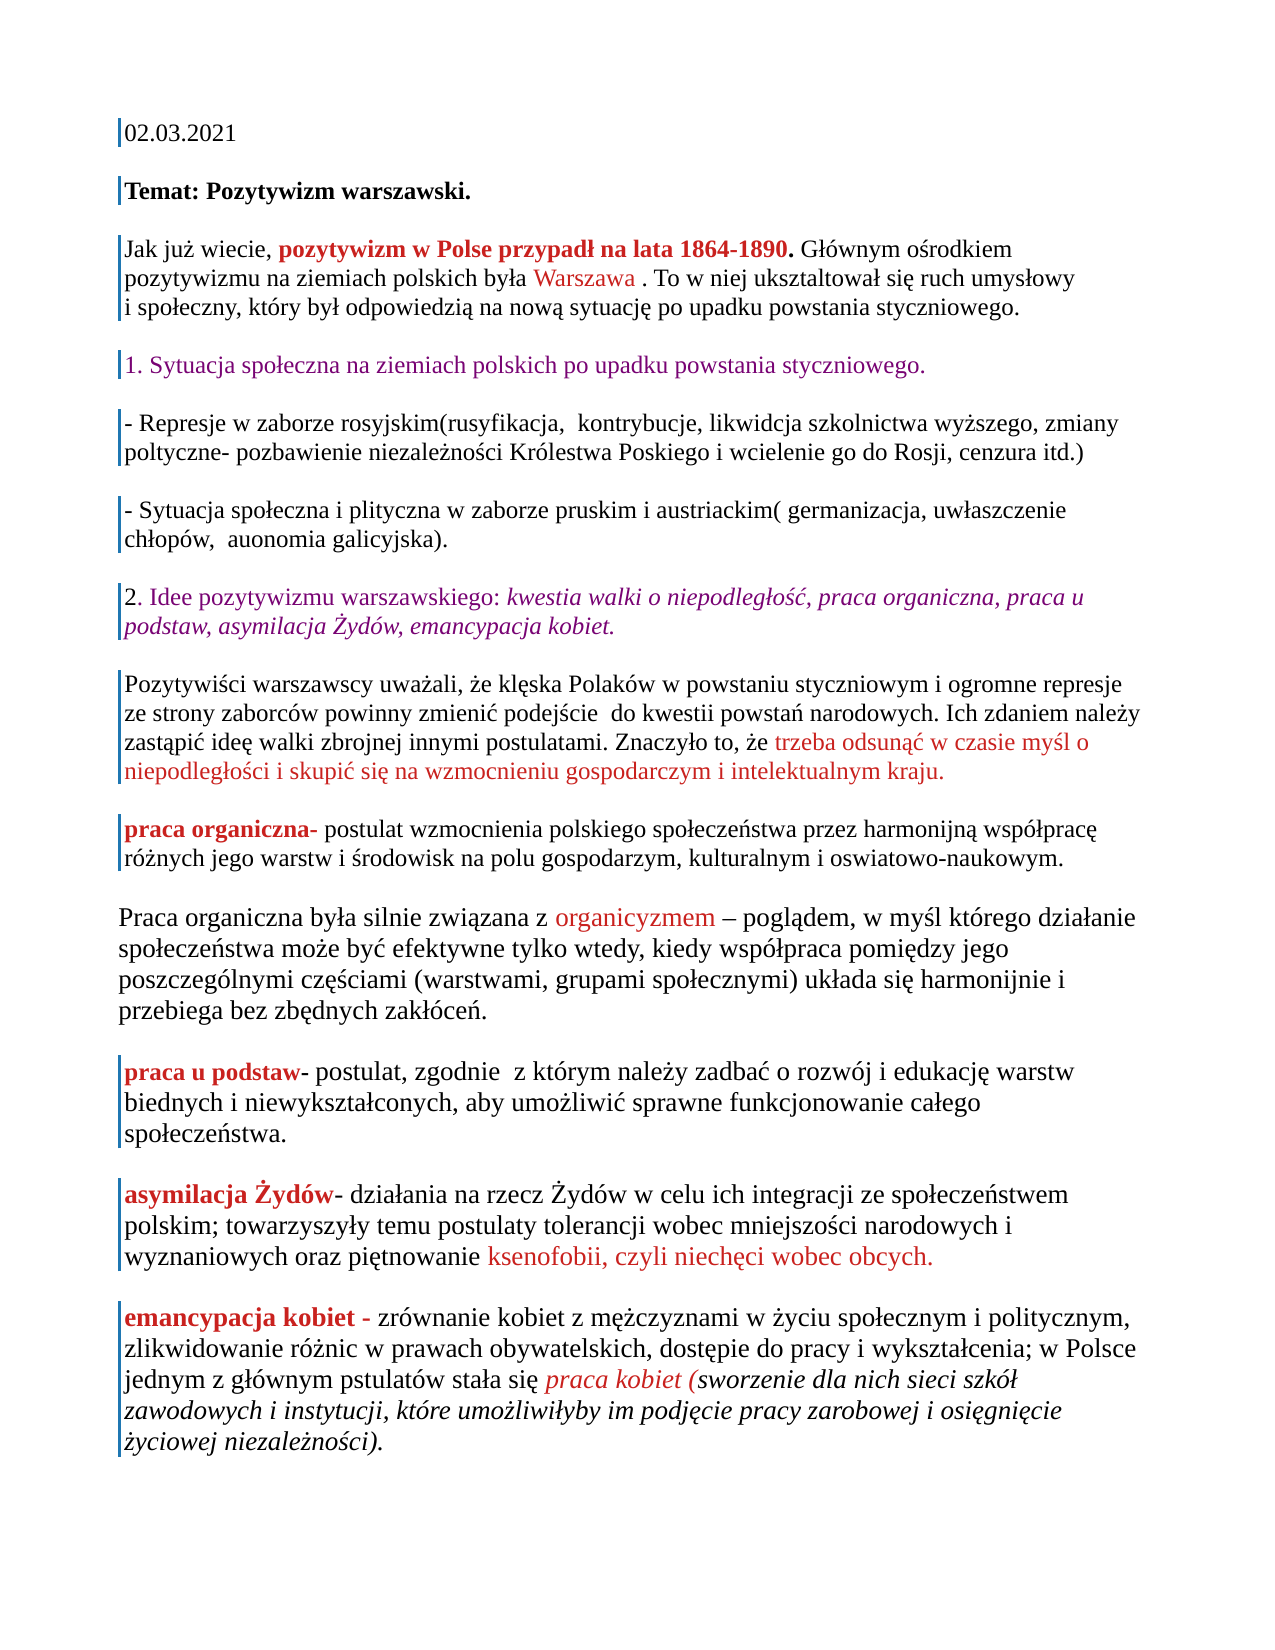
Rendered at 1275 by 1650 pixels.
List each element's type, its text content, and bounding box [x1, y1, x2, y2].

text praca u podstaw- postulat, zgodnie z którym należy zadbać o rozwój i edukację warstw biednych i niewykształconych, aby umożliwić sprawne funkcjonowanie całego społeczeństwa. [121, 1055, 1157, 1148]
text emancypacja kobiet - zrównanie kobiet z mężczyznami w życiu społecznym i politycznym, zlikwidowanie różnic w prawach obywatelskich, dostępie do pracy i wykształcenia; w Polsce jednym z głównym pstulatów stała się praca kobiet (sworzenie dla nich sieci szkół zawodowych i instytucji, które umożliwiłyby im podjęcie pracy zarobowej i osięgnięcie życiowej niezależności). [121, 1301, 1157, 1457]
text 1. Sytuacja społeczna na ziemiach polskich po upadku powstania styczniowego. [121, 350, 1157, 379]
text Pozytywiści warszawscy uważali, że klęska Polaków w powstaniu styczniowym i ogromne represje ze strony zaborców powinny zmienić podejście do kwestii powstań narodowych. Ich zdaniem należy zastąpić ideę walki zbrojnej innymi postulatami. Znaczyło to, że trzeba odsunąć w czasie myśl o niepodległości i skupić się na wzmocnieniu gospodarczym i intelektualnym kraju. [118, 669, 1157, 784]
text praca organiczna- postulat wzmocnienia polskiego społeczeństwa przez harmonijną współpracę różnych jego warstw i środowisk na polu gospodarzym, kulturalnym i oswiatowo-naukowym. [121, 814, 1157, 871]
text - Sytuacja społeczna i plityczna w zaborze pruskim i austriackim( germanizacja, uwłaszczenie chłopów, auonomia galicyjska). [121, 496, 1157, 553]
text 2. Idee pozytywizmu warszawskiego: kwestia walki o niepodległość, praca organiczna, praca u podstaw, asymilacja Żydów, emancypacja kobiet. [118, 582, 1157, 640]
text Jak już wiecie, pozytywizm w Polse przypadł na lata 1864-1890. Głównym ośrodkiem pozytywizmu na ziemiach polskich była Warszawa . To w niej uksztaltował się ruch umysłowy i społeczny, który był odpowiedzią na nową sytuację po upadku powstania styczniowego. [118, 234, 1157, 321]
text Praca organiczna była silnie związana z organicyzmem – poglądem, w myśl którego działanie społeczeństwa może być efektywne tylko wtedy, kiedy współpraca pomiędzy jego poszczególnymi częściami (warstwami, grupami społecznymi) układa się harmonijnie i przebiega bez zbędnych zakłóceń. [118, 901, 1157, 1026]
text 02.03.2021 [121, 118, 1157, 147]
text - Represje w zaborze rosyjskim(rusyfikacja, kontrybucje, likwidcja szkolnictwa wyższego, zmiany poltyczne- pozbawienie niezależności Królestwa Poskiego i wcielenie go do Rosji, cenzura itd.) [118, 408, 1157, 466]
text asymilacja Żydów- działania na rzecz Żydów w celu ich integracji ze społeczeństwem polskim; towarzyszyły temu postulaty tolerancji wobec mniejszości narodowych i wyznaniowych oraz piętnowanie ksenofobii, czyli niechęci wobec obcych. [121, 1178, 1157, 1271]
text Temat: Pozytywizm warszawski. [121, 176, 1157, 205]
